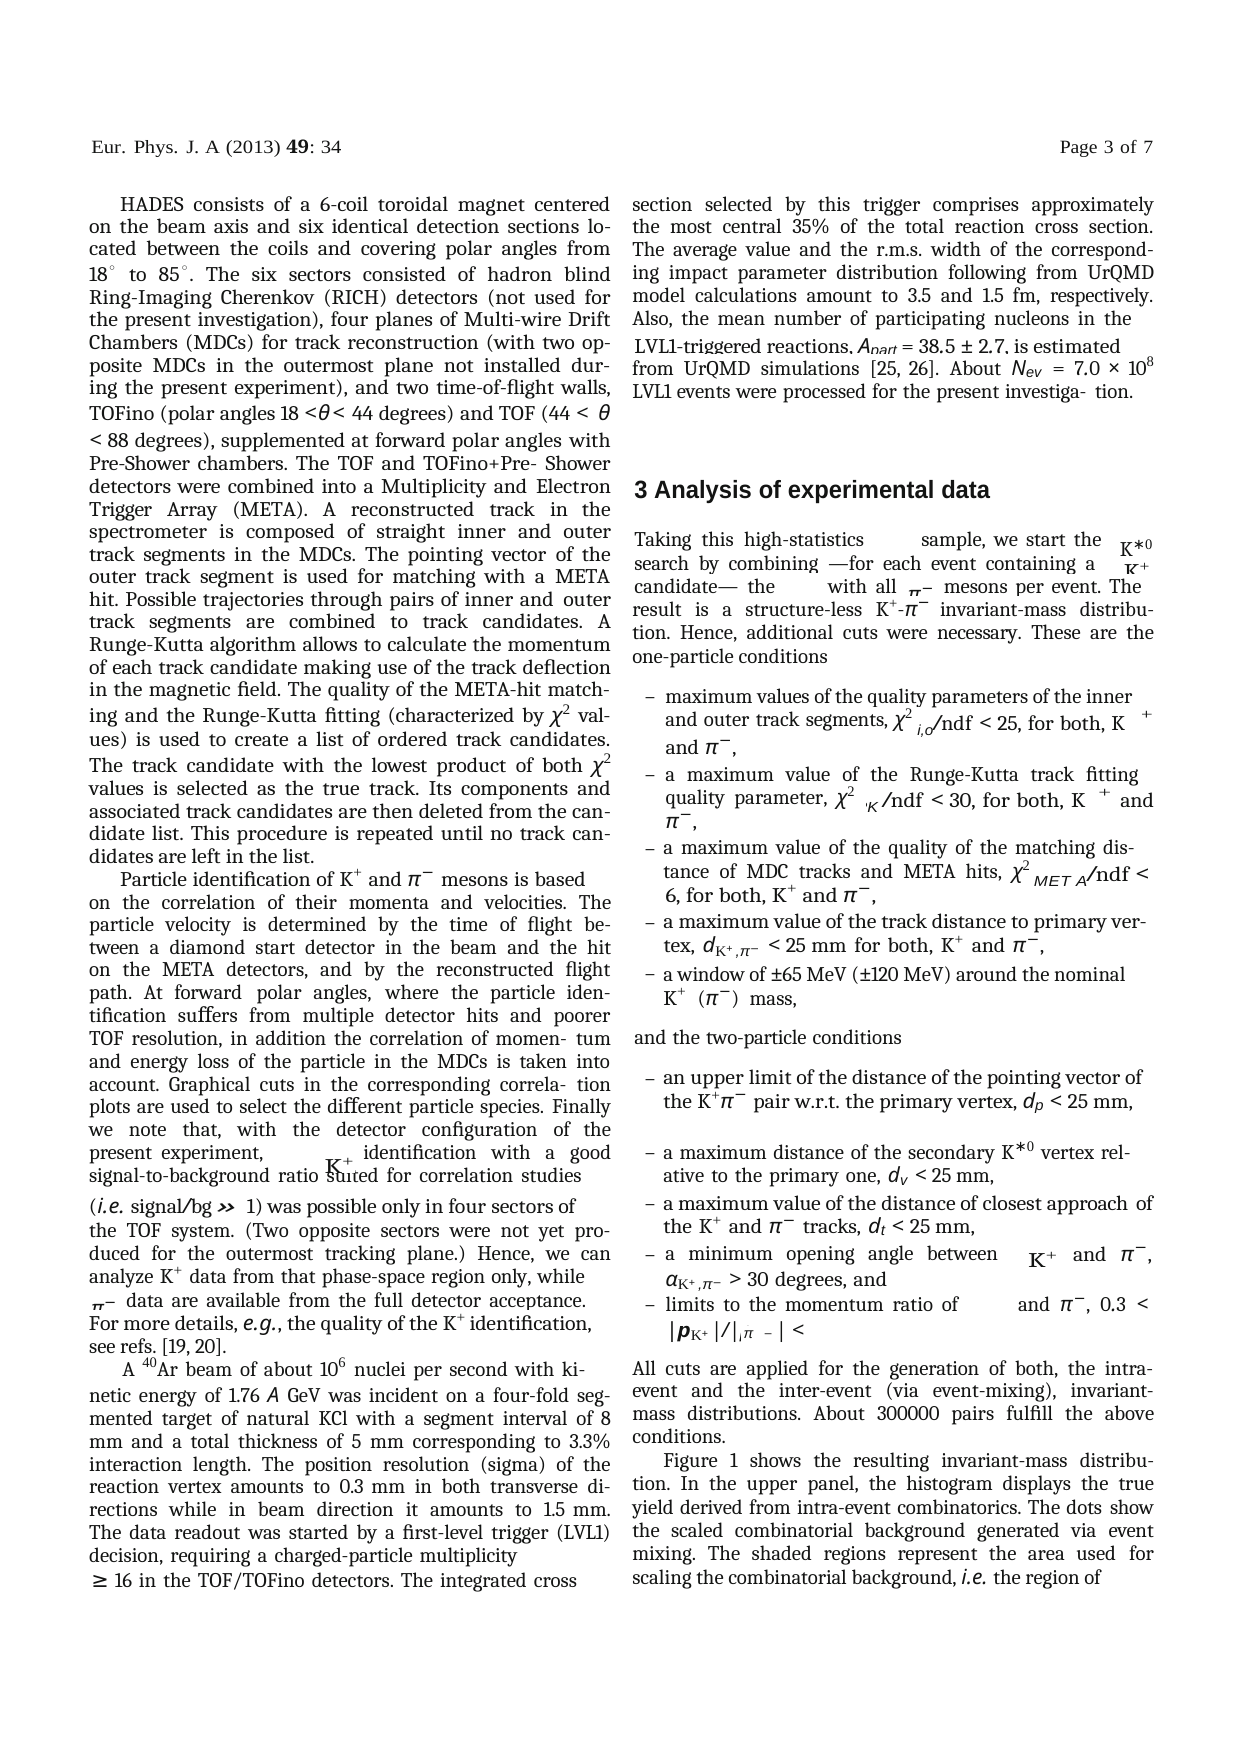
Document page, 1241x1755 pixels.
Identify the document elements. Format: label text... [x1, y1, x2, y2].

text – [644, 1067, 657, 1090]
text K+ [324, 1147, 355, 1171]
text MET A/ndf < [1034, 860, 1156, 887]
text Taking this high-statistics sample, we start the [634, 528, 1113, 551]
text (i.e. signal/bg » 1) was possible only in four sectors of [89, 1195, 612, 1218]
text – [644, 837, 657, 860]
text 6, for both, K+ and π−, [665, 882, 886, 907]
text result is a structure-less K+-π− invariant-mass distribu- tion. Hence, additional cuts were necessary. These are the one-particle conditions [632, 598, 1154, 668]
text + [1098, 784, 1113, 800]
text quality parameter, χ2 [665, 784, 866, 809]
text Figure 1 shows the resulting invariant-mass distribu- tion. In the upper panel, the histogram displays the true yield derived from intra-event combinatorics. The dots show the scaled combinatorial background generated via event mixing. The shaded regions represent the area used for scaling the combinatorial background, i.e. the region of [632, 1449, 1154, 1589]
text 3 Analysis of experimental data [634, 478, 994, 504]
text Particle identiﬁcation of K+ and π− mesons is based [89, 868, 613, 891]
text |pK+ |/|p − | < 3.5. [665, 1316, 834, 1349]
text K+ [1028, 1240, 1059, 1265]
text π−, [665, 809, 700, 833]
text – [644, 1192, 657, 1215]
text from UrQMD simulations [25, 26]. About Nev = 7.0 × 108 LVL1 events were processed for the present investiga- tion. [632, 356, 1154, 403]
text K∗0 K+ [1119, 527, 1153, 574]
text ≥ 16 in the TOF/TOFino detectors. The integrated cross [91, 1567, 613, 1592]
text HADES consists of a 6-coil toroidal magnet centered on the beam axis and six identical detection sections lo- cated between the coils and covering polar angles from 18◦ to 85◦. The six sectors consisted of hadron blind Ring-Imaging Cherenkov (RICH) detectors (not used for the present investigation), four planes of Multi-wire Drift Chambers (MDCs) for track reconstruction (with two op- posite MDCs in the outermost plane not installed dur- ing the present experiment), and two time-of-ﬂight walls, TOFino (polar angles 18 <θ< 44 degrees) and TOF (44 < θ < 88 degrees), supplemented at forward polar angles with Pre-Shower chambers. The TOF and TOFino+Pre- Shower detectors were combined into a Multiplicity and Electron Trigger Array (META). A reconstructed track in the spectrometer is composed of straight inner and outer track segments in the MDCs. The pointing vector of the outer track segment is used for matching with a META hit. Possible trajectories through pairs of inner and outer track segments are combined to track candidates. A Runge-Kutta algorithm allows to calculate the momentum of each track candidate making use of the track deﬂection in the magnetic ﬁeld. The quality of the META-hit match- ing and the Runge-Kutta ﬁtting (characterized by χ2 val- ues) is used to create a list of ordered track candidates. The track candidate with the lowest product of both χ2 values is selected as the true track. Its components and associated track candidates are then deleted from the can- didate list. This procedure is repeated until no track can- didates are left in the list. [89, 193, 611, 868]
text – [644, 1141, 657, 1164]
text the TOF system. (Two opposite sectors were not yet pro- duced for the outermost tracking plane.) Hence, we can analyze K+ data from that phase-space region only, while [89, 1218, 611, 1288]
text Page 3 of 7 [1059, 138, 1156, 158]
text i,o/ndf < 25, for both, K [917, 709, 1142, 736]
text and the two-particle conditions [634, 1026, 919, 1049]
text section selected by this trigger comprises approximately the most central 35% of the total reaction cross section. The average value and the r.m.s. width of the correspond- ing impact parameter distribution following from UrQMD model calculations amount to 3.5 and 1.5 fm, respectively. Also, the mean number of participating nucleons in the [632, 193, 1154, 330]
text A 40Ar beam of about 106 nuclei per second with ki- [122, 1358, 612, 1381]
text For more details, e.g., the quality of the K+ identiﬁcation, see refs. [19, 20]. [89, 1312, 611, 1358]
text a maximum value of the distance of closest approach of the K+ and π− tracks, dt < 25 mm, [663, 1192, 1154, 1238]
text LVL1-triggered reactions, Apart = 38.5 ± 2.7, is estimated [634, 333, 1156, 354]
text – [644, 1293, 657, 1316]
text – [644, 962, 657, 985]
text π [743, 1326, 755, 1342]
text a maximum value of the track distance to primary ver- tex, dK+ ,π− < 25 mm for both, K+ and π−, [663, 912, 1154, 959]
text and outer track segments, χ2 [665, 707, 927, 732]
text All cuts are applied for the generation of both, the intra- event and the inter-event (via event-mixing), invariant- mass distributions. About 300000 pairs fulﬁll the above conditions. [632, 1357, 1154, 1448]
text candidate— the with all mesons per event. The [634, 574, 1156, 596]
text a minimum opening angle between [665, 1242, 1015, 1265]
text π− [91, 1289, 118, 1310]
text and π−, [1073, 1242, 1156, 1266]
text π− [908, 576, 936, 596]
text data are available from the full detector acceptance. [126, 1288, 612, 1310]
text search by combining —for each event containing a [634, 551, 1116, 574]
text RK /ndf < 30, for both, K and [856, 786, 1156, 813]
text netic energy of 1.76 A GeV was incident on a four-fold seg- mented target of natural KCl with a segment interval of 8 mm and a total thickness of 5 mm corresponding to 3.3% interaction length. The position resolution (sigma) of the reaction vertex amounts to 0.3 mm in both transverse di- rections while in beam direction it amounts to 1.5 mm. The data readout was started by a ﬁrst-level trigger (LVL1) decision, requiring a charged-particle multiplicity [89, 1381, 611, 1567]
text a window of ±65 MeV (±120 MeV) around the nominal K+ (π−) mass, [663, 962, 1154, 1011]
text a maximum distance of the secondary K∗0 vertex rel- ative to the primary one, dv < 25 mm, [663, 1141, 1154, 1187]
text – [644, 685, 657, 708]
text limits to the momentum ratio of and π−, 0.3 < [665, 1293, 1156, 1317]
text a maximum value of the Runge-Kutta track ﬁtting [665, 763, 1156, 786]
text – [644, 1242, 657, 1266]
text Eur. Phys. J. A (2013) 49: 34 [91, 138, 348, 158]
text a maximum value of the quality of the matching dis- tance of MDC tracks and META hits, χ2 [663, 837, 1154, 885]
text and π−, [665, 735, 740, 759]
text on the correlation of their momenta and velocities. The particle velocity is determined by the time of ﬂight be- tween a diamond start detector in the beam and the hit on the META detectors, and by the reconstructed ﬂight path. At forward polar angles, where the particle iden- tiﬁcation suﬀers from multiple detector hits and poorer TOF resolution, in addition the correlation of momen- tum and energy loss of the particle in the MDCs is taken into account. Graphical cuts in the corresponding correla- tion plots are used to select the diﬀerent particle species. Finally we note that, with the detector conﬁguration of the present experiment, identiﬁcation with a good signal-to-background ratio suited for correlation studies [89, 891, 611, 1187]
text an upper limit of the distance of the pointing vector of the K+π− pair w.r.t. the primary vertex, dp < 25 mm, [663, 1067, 1154, 1114]
text αK+ ,π− > 30 degrees, and [665, 1265, 1015, 1292]
text – [644, 763, 657, 786]
text + [1140, 707, 1155, 723]
text maximum values of the quality parameters of the inner [665, 685, 1156, 708]
text – [644, 911, 657, 934]
